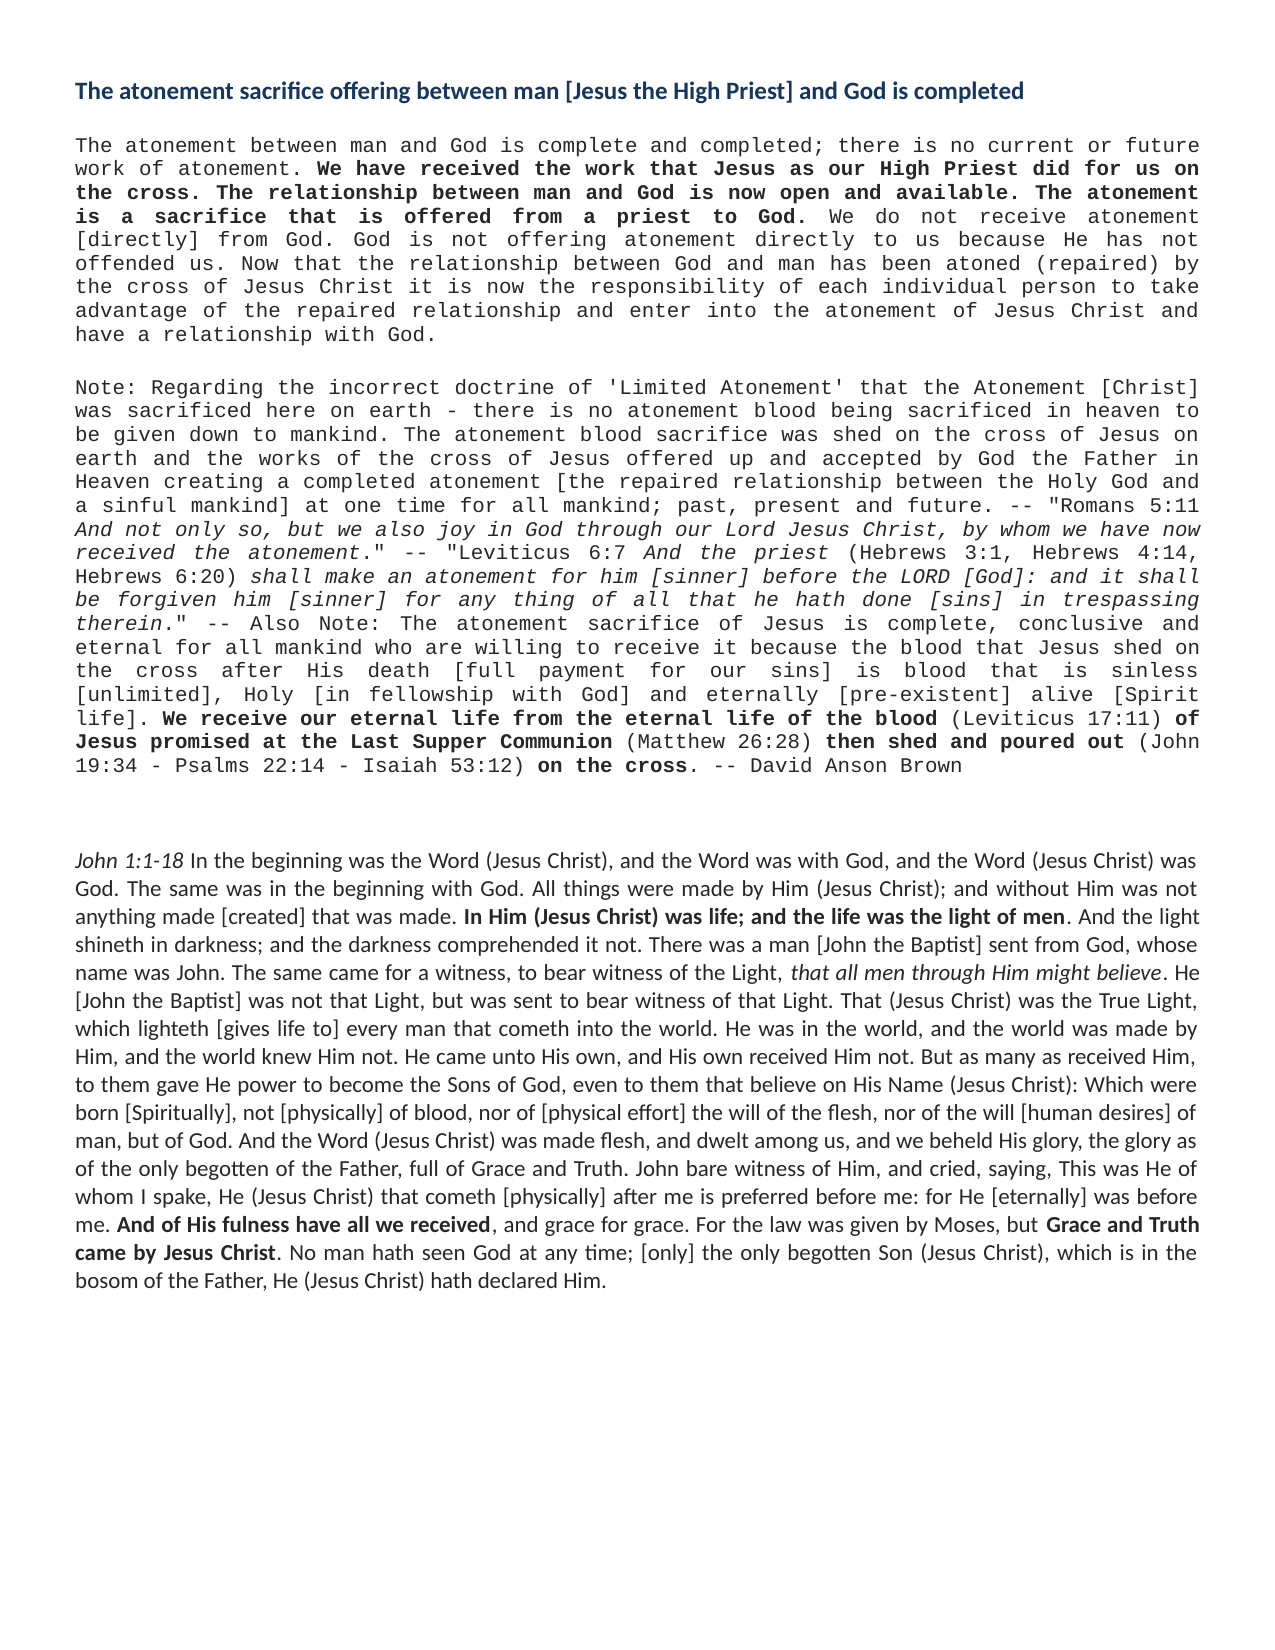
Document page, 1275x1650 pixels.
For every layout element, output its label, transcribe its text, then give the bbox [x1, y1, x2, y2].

text Note: Regarding the incorrect doctrine of 'Limited Atonement' that the Atonement [Christ] was sacrificed here on earth - there is no atonement blood being sacrificed in heaven to be given down to mankind. The atonement blood sacrifice was shed on the cross of Jesus on earth and the works of the cross of Jesus offered up and accepted by God the Father in Heaven creating a completed atonement [the repaired relationship between the Holy God and a sinful mankind] at one time for all mankind; past, present and future. -- "Romans 5:11 And not only so, but we also joy in God through our Lord Jesus Christ, by whom we have now received the atonement." -- "Leviticus 6:7 And the priest (Hebrews 3:1, Hebrews 4:14, Hebrews 6:20) shall make an atonement for him [sinner] before the LORD [God]: and it shall be forgiven him [sinner] for any thing of all that he hath done [sins] in trespassing therein." -- Also Note: The atonement sacrifice of Jesus is complete, conclusive and eternal for all mankind who are willing to receive it because the blood that Jesus shed on the cross after His death [full payment for our sins] is blood that is sinless [unlimited], Holy [in fellowship with God] and eternally [pre-existent] alive [Spirit life]. We receive our eternal life from the eternal life of the blood (Leviticus 17:11) of Jesus promised at the Last Supper Communion (Matthew 26:28) then shed and poured out (John 19:34 - Psalms 22:14 - Isaiah 53:12) on the cross. -- David Anson Brown [75, 377, 1200, 779]
text The atonement sacrifice offering between man [Jesus the High Priest] and God is completed [75, 75, 1200, 106]
text The atonement between man and God is complete and completed; there is no current or future work of atonement. We have received the work that Jesus as our High Priest did for us on the cross. The relationship between man and God is now open and available. The atonement is a sacrifice that is offered from a priest to God. We do not receive atonement [directly] from God. God is not offering atonement directly to us because He has not offended us. Now that the relationship between God and man has been atoned (repaired) by the cross of Jesus Christ it is now the responsibility of each individual person to take advantage of the repaired relationship and enter into the atonement of Jesus Christ and have a relationship with God. [75, 135, 1200, 347]
text John 1:1-18 In the beginning was the Word (Jesus Christ), and the Word was with God, and the Word (Jesus Christ) was God. The same was in the beginning with God. All things were made by Him (Jesus Christ); and without Him was not anything made [created] that was made. In Him (Jesus Christ) was life; and the life was the light of men. And the light shineth in darkness; and the darkness comprehended it not. There was a man [John the Baptist] sent from God, whose name was John. The same came for a witness, to bear witness of the Light, that all men through Him might believe. He [John the Baptist] was not that Light, but was sent to bear witness of that Light. That (Jesus Christ) was the True Light, which lighteth [gives life to] every man that cometh into the world. He was in the world, and the world was made by Him, and the world knew Him not. He came unto His own, and His own received Him not. But as many as received Him, to them gave He power to become the Sons of God, even to them that believe on His Name (Jesus Christ): Which were born [Spiritually], not [physically] of blood, nor of [physical effort] the will of the flesh, nor of the will [human desires] of man, but of God. And the Word (Jesus Christ) was made flesh, and dwelt among us, and we beheld His glory, the glory as of the only begotten of the Father, full of Grace and Truth. John bare witness of Him, and cried, saying, This was He of whom I spake, He (Jesus Christ) that cometh [physically] after me is preferred before me: for He [eternally] was before me. And of His fulness have all we received, and grace for grace. For the law was given by Moses, but Grace and Truth came by Jesus Christ. No man hath seen God at any time; [only] the only begotten Son (Jesus Christ), which is in the bosom of the Father, He (Jesus Christ) hath declared Him. [75, 846, 1200, 1294]
